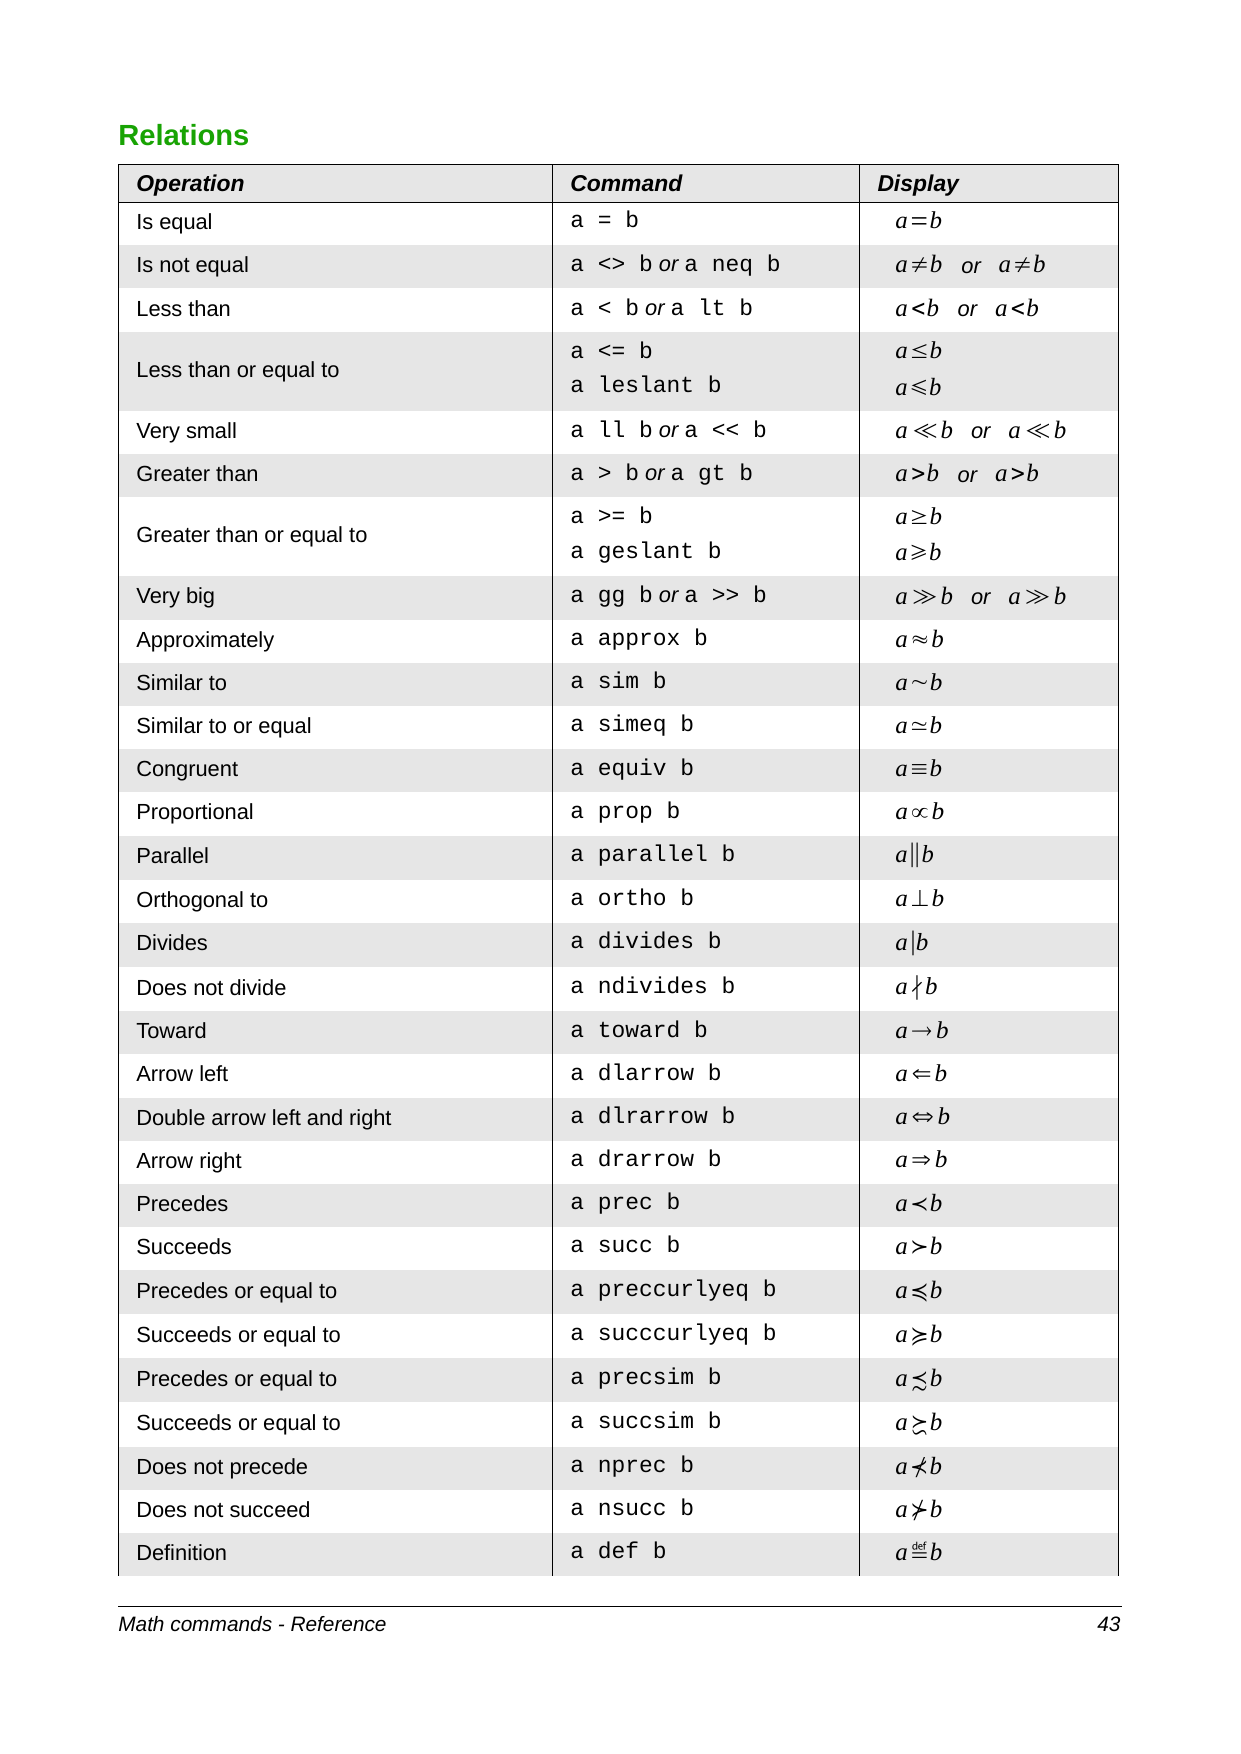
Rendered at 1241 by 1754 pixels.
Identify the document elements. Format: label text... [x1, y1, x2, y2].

table_cell a precsim b [553, 1358, 859, 1402]
table_header Display [860, 165, 1118, 202]
table_cell Very small [119, 411, 552, 454]
table_cell a gg b or a >> b [553, 576, 859, 620]
table_cell a >= b a geslant b [553, 498, 859, 576]
table_cell a approx b [553, 620, 859, 663]
table_cell Greater than or equal to [119, 498, 552, 576]
table_cell a preccurlyeq b [553, 1270, 859, 1314]
table_cell Succeeds [119, 1227, 552, 1270]
table_cell [860, 1227, 1118, 1270]
table_cell a <= b a leslant b [553, 332, 859, 411]
table_cell Precedes or equal to [119, 1270, 552, 1314]
table_cell [860, 1184, 1118, 1227]
table_cell [860, 923, 1118, 967]
table_cell [860, 1314, 1118, 1358]
table_cell a <> b or a neq b [553, 245, 859, 288]
table_cell [860, 793, 1118, 836]
table_cell a prop b [553, 793, 859, 836]
table_cell Succeeds or equal to [119, 1403, 552, 1447]
table_cell [860, 1447, 1118, 1490]
table_cell a = b [553, 203, 859, 245]
table_cell [860, 880, 1118, 923]
table_cell Less than or equal to [119, 332, 552, 411]
table_header Operation [119, 165, 552, 202]
table_cell [860, 1403, 1118, 1447]
table_cell [860, 706, 1118, 749]
table_cell Similar to or equal [119, 706, 552, 749]
table_cell Toward [119, 1011, 552, 1054]
table_cell [860, 663, 1118, 706]
table_cell [860, 967, 1118, 1011]
table_cell a def b [553, 1533, 859, 1576]
table_cell Proportional [119, 793, 552, 836]
table_cell [860, 1011, 1118, 1054]
table_cell Greater than [119, 454, 552, 497]
table_cell Definition [119, 1533, 552, 1576]
table_cell Double arrow left and right [119, 1098, 552, 1141]
table_cell a succ b [553, 1227, 859, 1270]
table_cell [860, 332, 1118, 411]
table_cell a dlrarrow b [553, 1098, 859, 1141]
table_cell Parallel [119, 836, 552, 880]
table_cell [860, 1141, 1118, 1184]
table_cell Does not divide [119, 967, 552, 1011]
table_cell a nprec b [553, 1447, 859, 1490]
subtitle Relations [118, 118, 1122, 152]
table_cell a ll b or a << b [553, 411, 859, 454]
table_cell a ortho b [553, 880, 859, 923]
table_cell [860, 203, 1118, 245]
table_cell [860, 1533, 1118, 1576]
table_cell or [860, 454, 1118, 497]
table_cell a succsim b [553, 1403, 859, 1447]
table_cell Divides [119, 923, 552, 967]
table_cell Orthogonal to [119, 880, 552, 923]
table_cell [860, 1270, 1118, 1314]
table_cell a drarrow b [553, 1141, 859, 1184]
table_cell a sim b [553, 663, 859, 706]
table_cell [860, 1358, 1118, 1402]
table_cell Arrow right [119, 1141, 552, 1184]
table_cell Similar to [119, 663, 552, 706]
table_cell Congruent [119, 749, 552, 792]
table_cell [860, 620, 1118, 663]
table_cell or [860, 576, 1118, 620]
table_cell or [860, 289, 1118, 332]
table_cell Does not succeed [119, 1490, 552, 1533]
table_cell Succeeds or equal to [119, 1314, 552, 1358]
table_cell a dlarrow b [553, 1055, 859, 1098]
table_cell Does not precede [119, 1447, 552, 1490]
table_header Command [553, 165, 859, 202]
table_cell [860, 498, 1118, 576]
table_cell a prec b [553, 1184, 859, 1227]
table_cell [860, 1098, 1118, 1141]
table_cell Precedes or equal to [119, 1358, 552, 1402]
table_cell Precedes [119, 1184, 552, 1227]
table_cell a nsucc b [553, 1490, 859, 1533]
table_cell [860, 749, 1118, 792]
table_cell Arrow left [119, 1055, 552, 1098]
table_cell [860, 1490, 1118, 1533]
table_cell a succcurlyeq b [553, 1314, 859, 1358]
table_cell a simeq b [553, 706, 859, 749]
table_cell Very big [119, 576, 552, 620]
table_cell Is not equal [119, 245, 552, 288]
table_cell Is equal [119, 203, 552, 245]
table_cell [860, 1055, 1118, 1098]
table_cell or [860, 411, 1118, 454]
table_cell a equiv b [553, 749, 859, 792]
table_cell or [860, 245, 1118, 288]
table_cell Less than [119, 289, 552, 332]
table_cell a ndivides b [553, 967, 859, 1011]
table_cell a < b or a lt b [553, 289, 859, 332]
table_cell a divides b [553, 923, 859, 967]
table_cell a parallel b [553, 836, 859, 880]
table_cell Approximately [119, 620, 552, 663]
table_cell [860, 836, 1118, 880]
table_cell a > b or a gt b [553, 454, 859, 497]
table_cell a toward b [553, 1011, 859, 1054]
